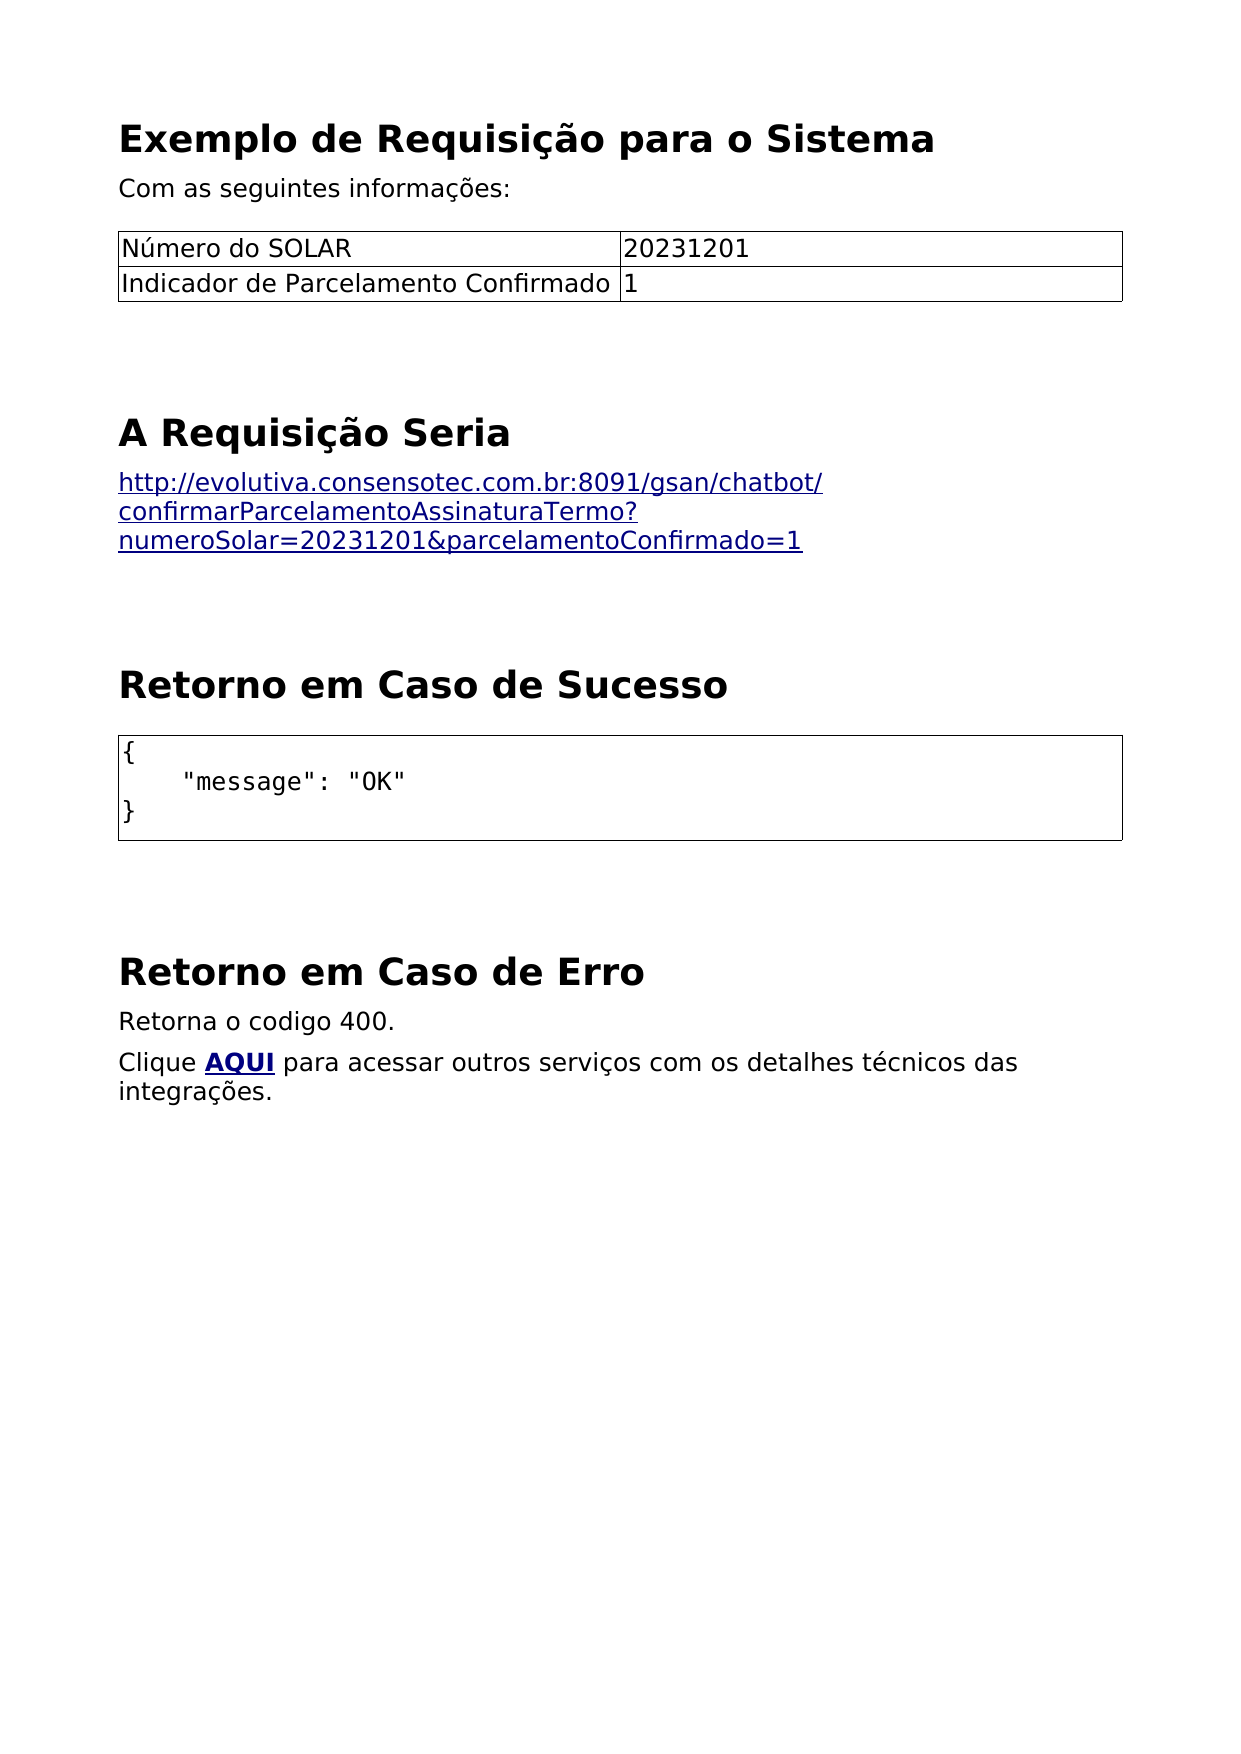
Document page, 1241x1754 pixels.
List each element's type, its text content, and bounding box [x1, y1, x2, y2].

subtitle Exemplo de Requisição para o Sistema [118, 118, 1122, 162]
table_header { "message": "OK" } [119, 736, 1122, 840]
subtitle Retorno em Caso de Erro [118, 951, 1122, 994]
subtitle A Requisição Seria [118, 412, 1122, 455]
text http://evolutiva.consensotec.com.br:8091/gsan/chatbot/confirmarParcelamentoAssinaturaTermo?numeroSolar=20231201&parcelamentoConfirmado=1 [118, 468, 1122, 555]
table_cell Indicador de Parcelamento Confirmado [119, 267, 620, 301]
subtitle Retorno em Caso de Sucesso [118, 664, 1122, 707]
text Clique AQUI para acessar outros serviços com os detalhes técnicos das integrações. [118, 1048, 1122, 1107]
text Retorna o codigo 400. [118, 1007, 1122, 1036]
table_header Número do SOLAR [119, 232, 620, 266]
table_cell 1 [621, 267, 1122, 301]
text Com as seguintes informações: [118, 174, 1122, 203]
table_header 20231201 [621, 232, 1122, 266]
